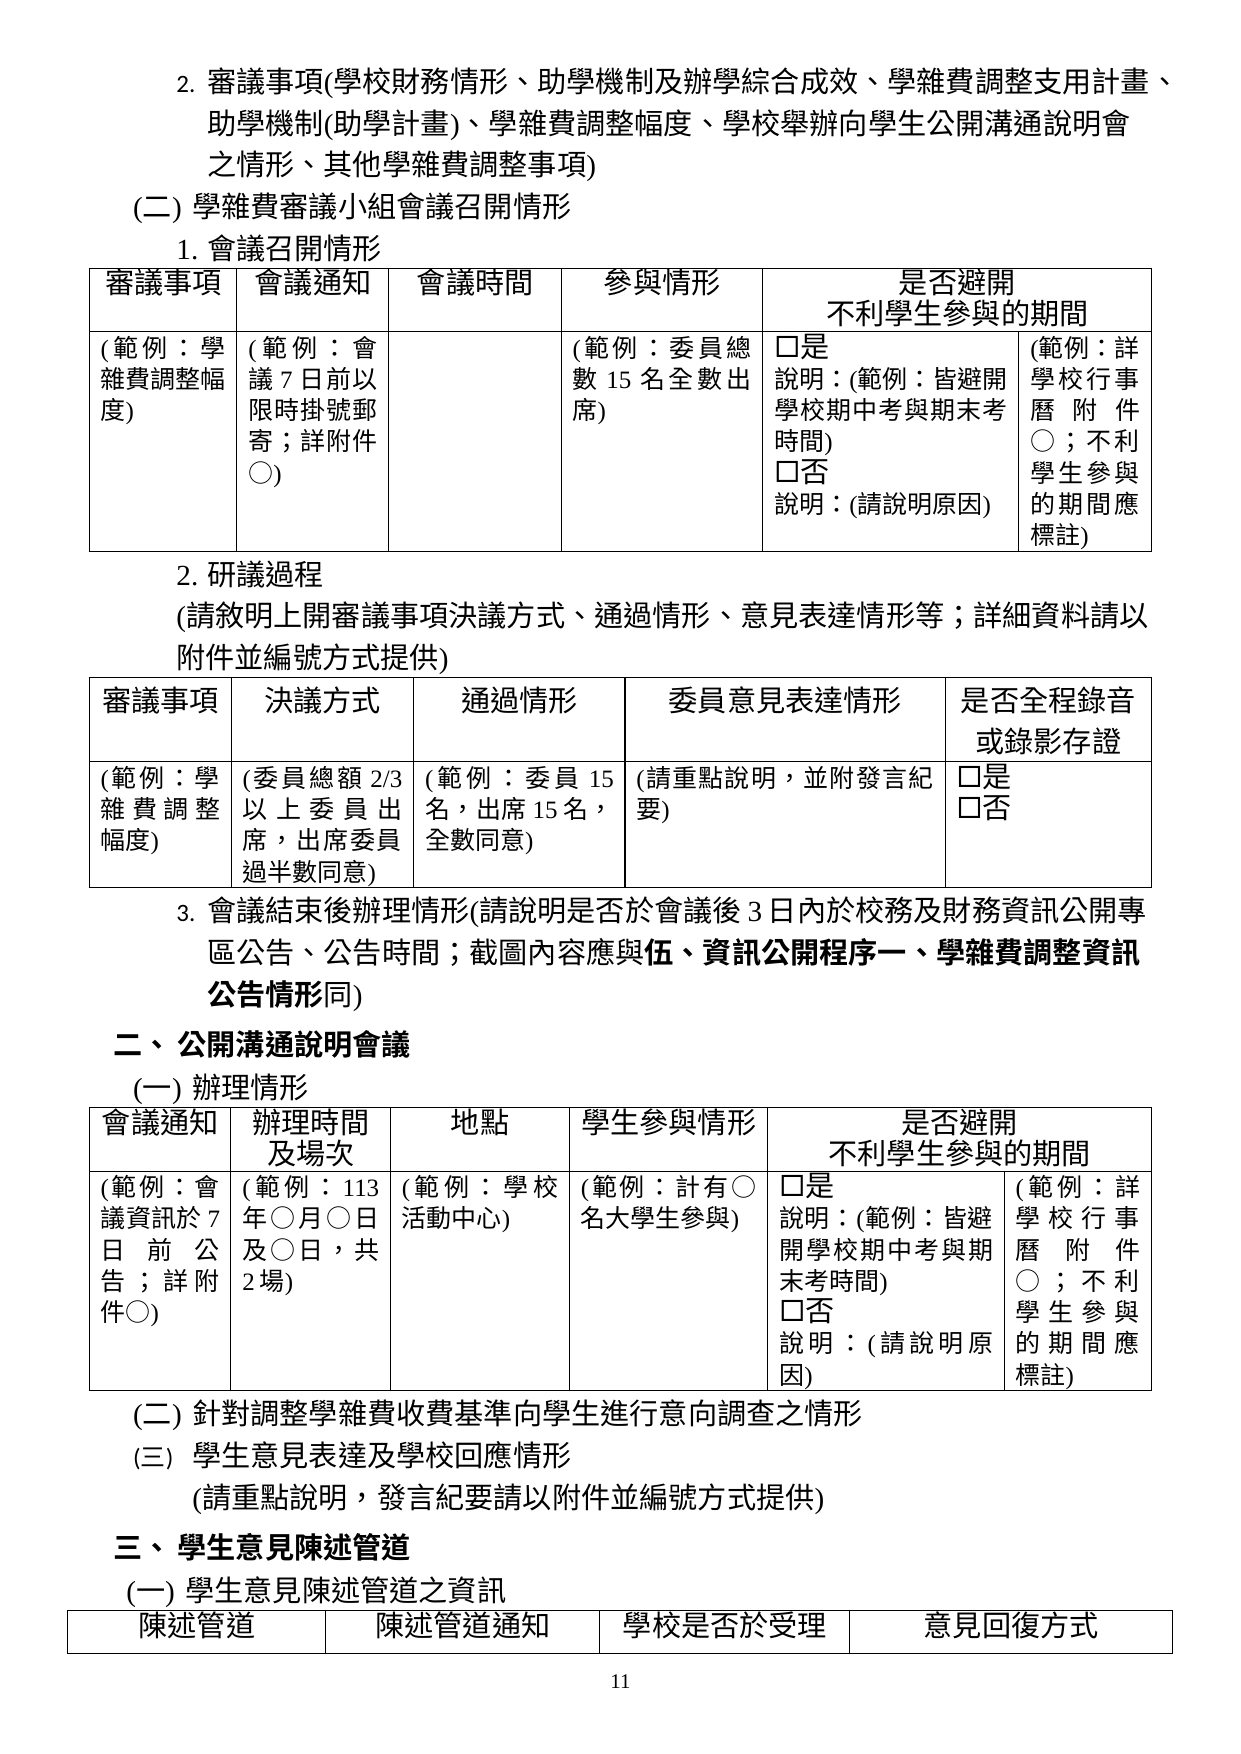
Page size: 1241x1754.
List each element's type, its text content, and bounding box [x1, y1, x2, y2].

list 學生意見陳述管道 [113, 1516, 1152, 1568]
table_header 陳述管道通知 [326, 1611, 599, 1653]
list 辦理情形 [133, 1065, 1152, 1107]
table_header 陳述管道 [68, 1611, 325, 1653]
table_header 地點 [391, 1108, 569, 1171]
list 公開溝通說明會議 [113, 1013, 1152, 1065]
list 研議過程 [176, 552, 1152, 593]
table_cell (範例：學雜費調整幅度) [90, 762, 231, 887]
table_cell (範例：學雜費調整幅度) [90, 332, 236, 551]
table_cell [389, 332, 561, 551]
list 會議結束後辦理情形(請說明是否於會議後3日內於校務及財務資訊公開專區公告、公告時間；截圖內容應與伍、資訊公開程序一、學雜費調整資訊公告情形同) [176, 888, 1152, 1013]
table_header 是否全程錄音或錄影存證 [946, 678, 1151, 761]
list 針對調整學雜費收費基準向學生進行意向調查之情形 [133, 1391, 1152, 1433]
table_header 審議事項 [90, 678, 231, 761]
table_header 決議方式 [232, 678, 413, 761]
table_cell 是 說明：(範例：皆避開學校期中考與期末考時間) 否 說明：(請說明原因) [768, 1172, 1004, 1390]
list (請重點說明，發言紀要請以附件並編號方式提供) [192, 1475, 1152, 1516]
table_cell (範例：詳學校行事曆附件○；不利學生參與的期間應標註) [1005, 1172, 1151, 1390]
table_cell (範例：委員15名，出席15名，全數同意) [414, 762, 624, 887]
table_cell (範例：計有○名大學生參與) [570, 1172, 767, 1390]
table_cell (範例：會議7日前以限時掛號郵寄；詳附件○) [237, 332, 388, 551]
list 學雜費審議小組會議召開情形 [133, 184, 1152, 226]
table_header 審議事項 [90, 269, 236, 331]
table_cell (範例：詳學校行事曆附件○；不利學生參與的期間應標註) [1019, 332, 1151, 551]
list 會議召開情形 [176, 226, 1152, 267]
table_header 是否避開 不利學生參與的期間 [763, 269, 1151, 331]
table_cell (請重點說明，並附發言紀要) [626, 762, 945, 887]
table_cell (範例：委員總數15名全數出席) [562, 332, 762, 551]
table_cell (範例：113年○月○日及○日，共2場) [231, 1172, 390, 1390]
table_header 會議時間 [389, 269, 561, 331]
table_cell 是 說明：(範例：皆避開學校期中考與期末考時間) 否 說明：(請說明原因) [763, 332, 1018, 551]
list 學生意見陳述管道之資訊 [126, 1568, 1152, 1610]
table_cell (委員總額2/3以上委員出席，出席委員過半數同意) [232, 762, 413, 887]
table_header 會議通知 [90, 1108, 230, 1171]
table_header 委員意見表達情形 [626, 678, 945, 761]
table_cell (範例：學校活動中心) [391, 1172, 569, 1390]
table_header 通過情形 [414, 678, 624, 761]
table_header 辦理時間 及場次 [231, 1108, 390, 1171]
table_header 是否避開 不利學生參與的期間 [768, 1108, 1151, 1171]
table_cell 是 否 [946, 762, 1151, 887]
table_header 學生參與情形 [570, 1108, 767, 1171]
table_header 會議通知 [237, 269, 388, 331]
table_header 學校是否於受理 [600, 1611, 849, 1653]
list 審議事項(學校財務情形、助學機制及辦學綜合成效、學雜費調整支用計畫、助學機制(助學計畫)、學雜費調整幅度、學校舉辦向學生公開溝通說明會之情形、其他學雜費調整事項) [176, 59, 1152, 184]
table_cell (範例：會議資訊於7日前公告；詳附件○) [90, 1172, 230, 1390]
list 學生意見表達及學校回應情形 [133, 1433, 1152, 1475]
list (請敘明上開審議事項決議方式、通過情形、意見表達情形等；詳細資料請以附件並編號方式提供) [176, 593, 1152, 677]
table_header 參與情形 [562, 269, 762, 331]
table_header 意見回復方式 [850, 1611, 1172, 1653]
